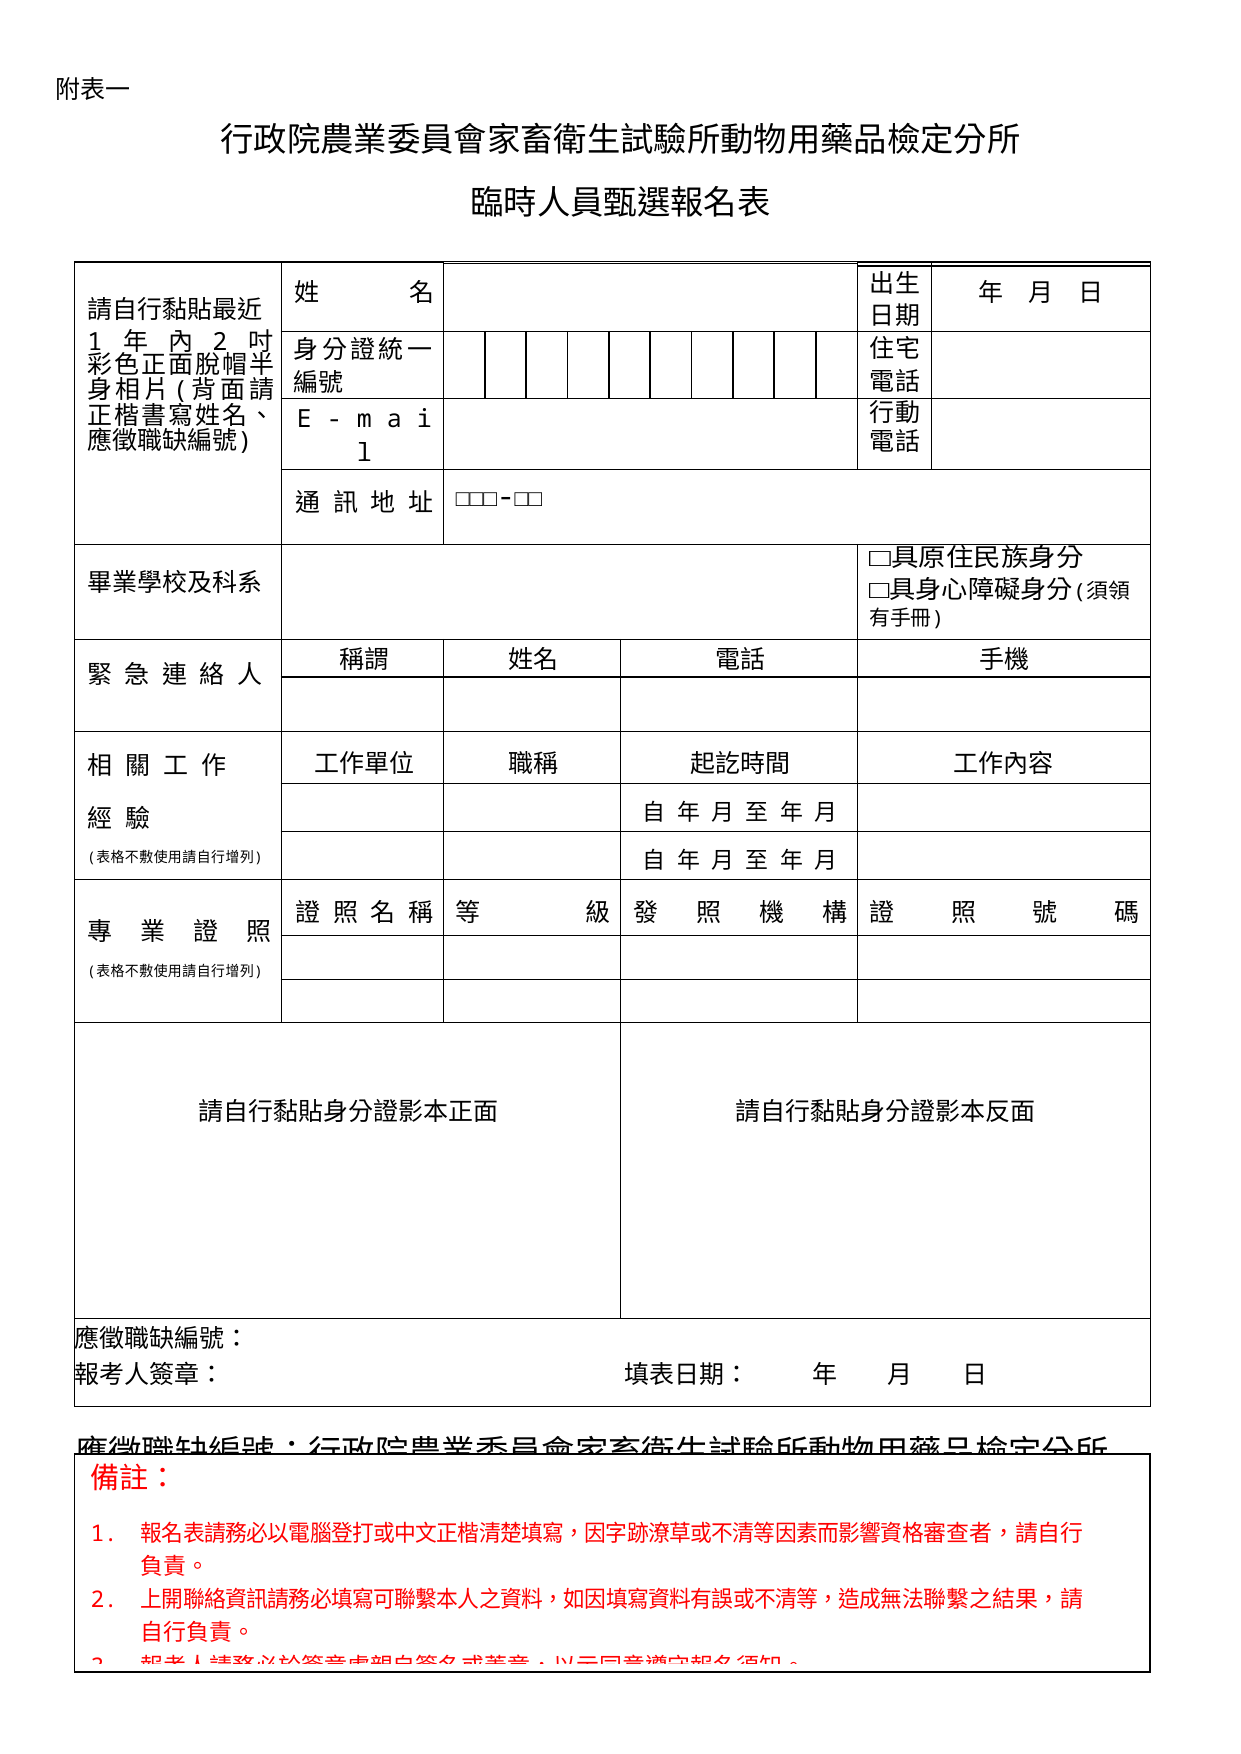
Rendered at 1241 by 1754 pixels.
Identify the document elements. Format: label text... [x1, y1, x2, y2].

table_cell [621, 980, 857, 1022]
table_cell 身分證統一編號 [282, 332, 443, 398]
table_cell 手機 [858, 640, 1150, 676]
subtitle 臨時人員遴選報名表自傳 [1151, 1471, 1165, 1524]
table_cell [568, 332, 608, 398]
table_header [444, 264, 857, 331]
table_cell 構 [816, 880, 857, 935]
table_cell 應徵職缺編號： 報考人簽章： 填表日期： 年 月 日 [75, 1319, 1150, 1406]
table_cell [858, 678, 1150, 731]
table_cell [775, 332, 815, 398]
table_cell [858, 980, 1150, 1022]
table_cell 畢業學校及科系 [75, 545, 281, 639]
table_cell 電話 [621, 640, 857, 676]
table_cell [444, 399, 857, 468]
subtitle （應包含與欲報考職務相關之經驗，500 字以內一頁為限) [1151, 1524, 1165, 1586]
table_cell [444, 980, 620, 1022]
table_cell 住宅 電話 [858, 332, 931, 398]
text 行政院農業委員會家畜衛生試驗所動物用藥品檢定分所 [75, 96, 1165, 158]
table_cell [282, 678, 443, 731]
table_header 年 月 日 [932, 267, 1150, 331]
table_cell [527, 332, 567, 398]
table_cell [444, 832, 620, 878]
table_cell 自 年 月 至 年 月 [621, 784, 857, 831]
table_cell [932, 399, 1150, 468]
table_cell [621, 936, 857, 979]
list 報名表請務必以電腦登打或中文正楷清楚填寫，因字跡潦草或不清等因素而影響資格審查者，請自行負責。 [90, 1514, 1094, 1581]
text 備註： [86, 1462, 1134, 1496]
table_cell [651, 332, 691, 398]
subtitle [55, 106, 172, 119]
table_cell [282, 545, 857, 639]
table_cell 工作單位 [282, 732, 443, 783]
table_cell [282, 980, 443, 1022]
table_cell 相 關 工 作 經 驗 (表格不敷使用請自行增列) [75, 732, 281, 878]
table_cell 行動 電話 [858, 399, 931, 468]
table_cell 自 年 月 至 年 月 [621, 832, 857, 878]
table_cell 請自行黏貼身分證影本反面 [621, 1023, 1150, 1317]
table_header 姓 名 [282, 263, 443, 331]
subtitle 臨時人員甄選報名表 [75, 158, 1165, 221]
table_cell [858, 832, 1150, 878]
table_cell 機 [758, 880, 816, 935]
text 應徵職缺編號：行政院農業委員會家畜衛生試驗所動物用藥品檢定分所 [75, 221, 1165, 1471]
table_cell [692, 332, 732, 398]
table_cell [932, 332, 1150, 398]
table_cell 起訖時間 [621, 732, 857, 783]
table_cell [817, 332, 857, 398]
table_cell 稱謂 [282, 640, 443, 676]
table_cell [282, 936, 443, 979]
table_cell [444, 332, 484, 398]
list 報考人請務必於簽章處親自簽名或蓋章，以示同意遵守報名須知。 [90, 1647, 1134, 1664]
table_cell 緊 急 連 絡 人 [75, 640, 281, 731]
table_cell [734, 332, 773, 398]
table_cell [444, 936, 620, 979]
table_cell [610, 332, 649, 398]
table_cell 專 業 證 照 (表格不敷使用請自行增列) [75, 880, 281, 1022]
table_cell [486, 332, 525, 398]
table_cell □具原住民族身分 □具身心障礙身分(須領 有手冊) [858, 545, 1150, 639]
table_cell 通 訊 地 址 [282, 470, 443, 544]
table_cell [621, 678, 857, 731]
table_cell [444, 784, 620, 831]
table_cell 姓名 [444, 640, 620, 676]
table_cell □□□-□□ [444, 470, 1150, 544]
table_cell E - m a i l [282, 399, 443, 468]
table_cell 照 號 碼 [932, 880, 1150, 935]
list 上開聯絡資訊請務必填寫可聯繫本人之資料，如因填寫資料有誤或不清等，造成無法聯繫之結果，請自行負責。 [90, 1581, 1094, 1647]
table_cell 職稱 [444, 732, 620, 783]
table_cell 請自行黏貼身分證影本正面 [75, 1023, 620, 1317]
text 附表一 [55, 69, 172, 106]
table_cell 發 照 [621, 880, 758, 935]
table_cell 證 [858, 880, 932, 935]
table_cell 工作內容 [858, 732, 1150, 783]
table_cell 證 照 名 稱 [282, 880, 443, 935]
text 應徵職缺編號：行政院農業委員會家畜衛生試驗所動物用藥品檢定分所 [75, 1455, 1149, 1671]
table_cell [858, 784, 1150, 831]
table_cell 等 級 [444, 880, 620, 935]
table_cell [444, 678, 620, 731]
table_cell [282, 832, 443, 878]
table_header 出生 日期 [858, 267, 931, 331]
table_header 請自行黏貼最近 1 年 內 2 吋 彩色正面脫帽半身相片(背面請正楷書寫姓名、應徵職缺編號) [75, 263, 281, 544]
table_cell [858, 936, 1150, 979]
table_cell [282, 784, 443, 831]
